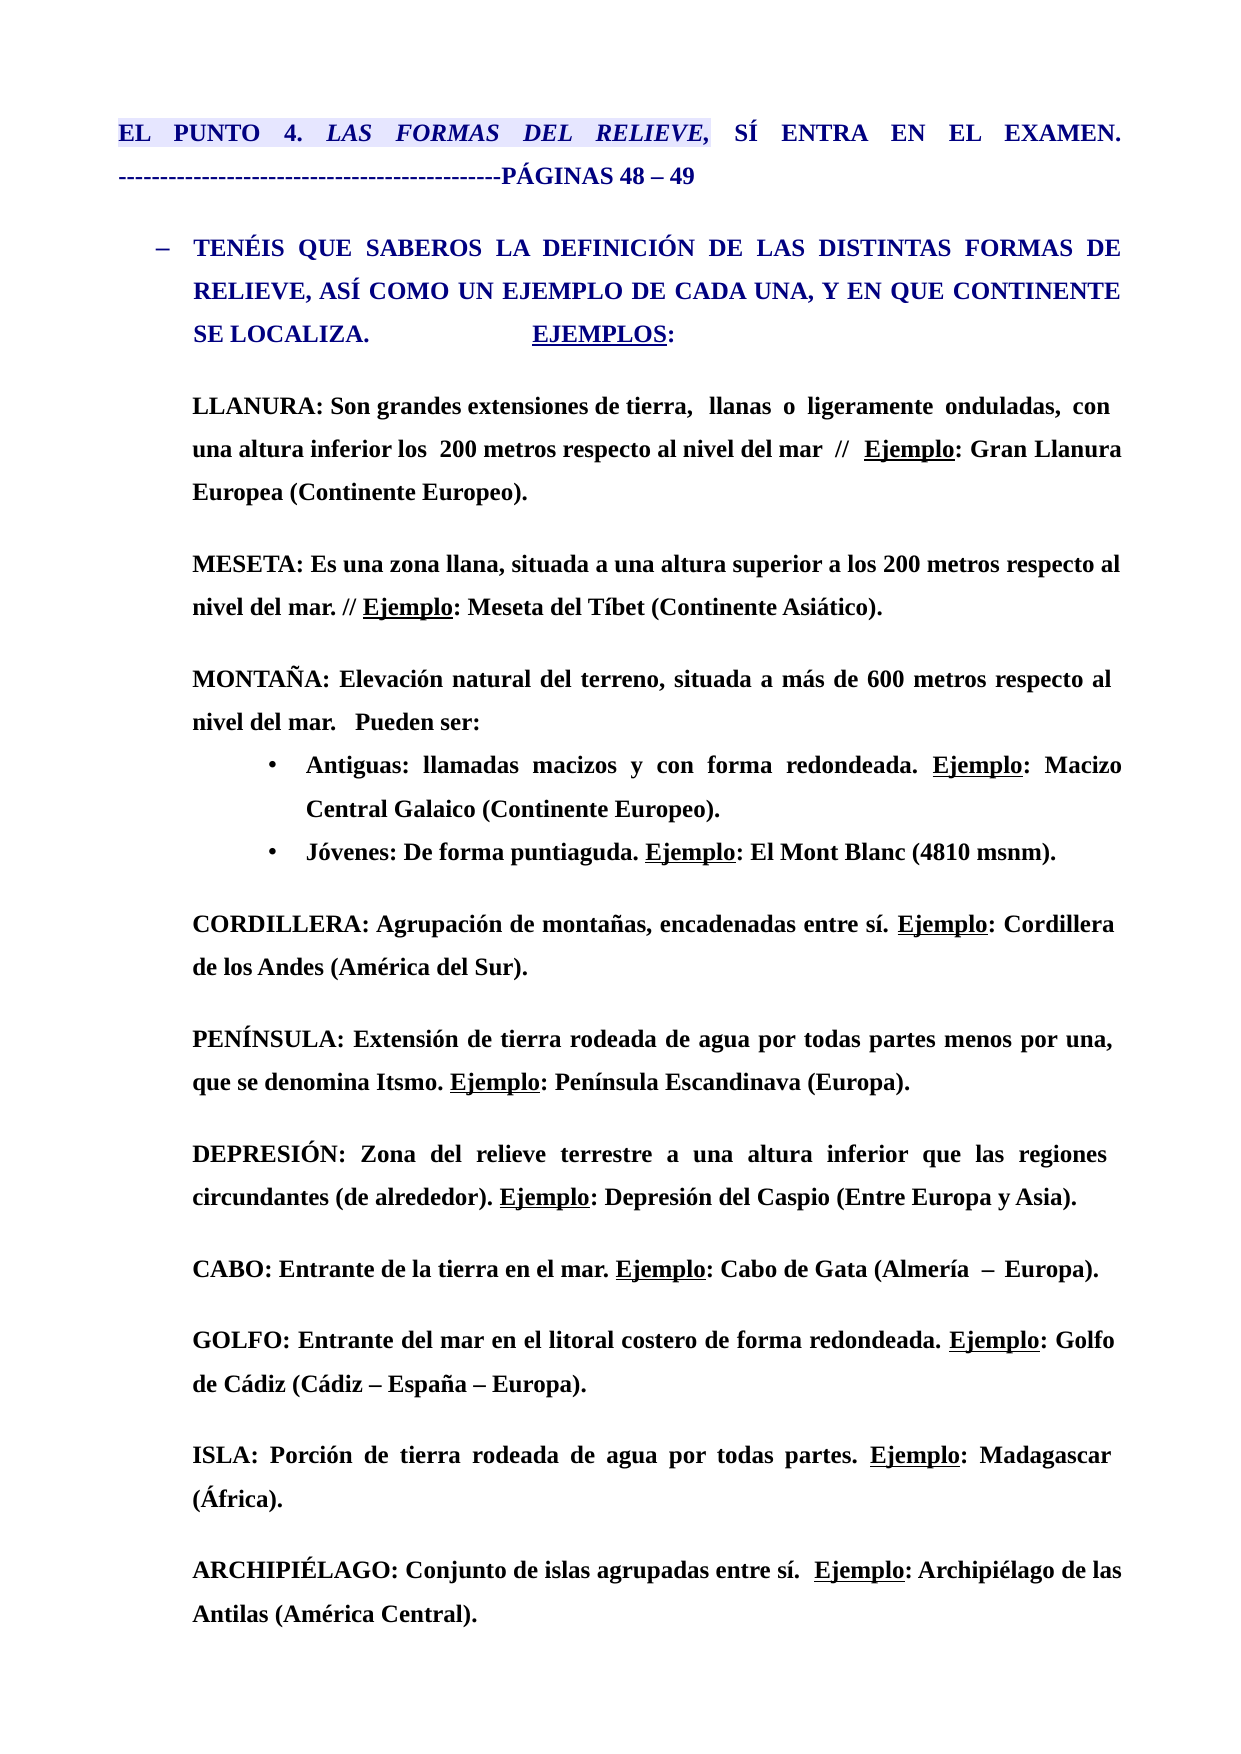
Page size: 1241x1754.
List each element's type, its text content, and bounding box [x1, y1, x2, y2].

text PENÍNSULA: Extensión de tierra rodeada de agua por todas partes menos por una, que se denomina Itsmo. Ejemplo: Península Escandinava (Europa). [118, 1024, 1122, 1096]
list Jóvenes: De forma puntiaguda. Ejemplo: El Mont Blanc (4810 msnm). [268, 837, 1122, 866]
list Antiguas: llamadas macizos y con forma redondeada. Ejemplo: Macizo Central Galaico (Continente Europeo). [268, 751, 1122, 822]
text MESETA: Es una zona llana, situada a una altura superior a los 200 metros respecto al nivel del mar. // Ejemplo: Meseta del Tíbet (Continente Asiático). [118, 549, 1122, 621]
text CORDILLERA: Agrupación de montañas, encadenadas entre sí. Ejemplo: Cordillera de los Andes (América del Sur). [118, 909, 1122, 981]
text ARCHIPIÉLAGO: Conjunto de islas agrupadas entre sí. Ejemplo: Archipiélago de las Antilas (América Central). [118, 1556, 1122, 1627]
text LLANURA: Son grandes extensiones de tierra, llanas o ligeramente onduladas, con una altura inferior los 200 metros respecto al nivel del mar // Ejemplo: Gran Llanura Europea (Continente Europeo). [118, 391, 1122, 506]
text GOLFO: Entrante del mar en el litoral costero de forma redondeada. Ejemplo: Golfo de Cádiz (Cádiz – España – Europa). [118, 1326, 1122, 1397]
text EL PUNTO 4. LAS FORMAS DEL RELIEVE, SÍ ENTRA EN EL EXAMEN. ----------------------------------------------PÁGINAS 48 – 49 [118, 118, 1122, 190]
text CABO: Entrante de la tierra en el mar. Ejemplo: Cabo de Gata (Almería – Europa). [118, 1254, 1122, 1282]
text ISLA: Porción de tierra rodeada de agua por todas partes. Ejemplo: Madagascar (África). [118, 1441, 1122, 1512]
list TENÉIS QUE SABEROS LA DEFINICIÓN DE LAS DISTINTAS FORMAS DE RELIEVE, ASÍ COMO UN EJEMPLO DE CADA UNA, Y EN QUE CONTINENTE SE LOCALIZA. EJEMPLOS: [156, 233, 1122, 348]
text DEPRESIÓN: Zona del relieve terrestre a una altura inferior que las regiones circundantes (de alrededor). Ejemplo: Depresión del Caspio (Entre Europa y Asia). [118, 1139, 1122, 1211]
text MONTAÑA: Elevación natural del terreno, situada a más de 600 metros respecto al nivel del mar. Pueden ser: [118, 664, 1122, 736]
